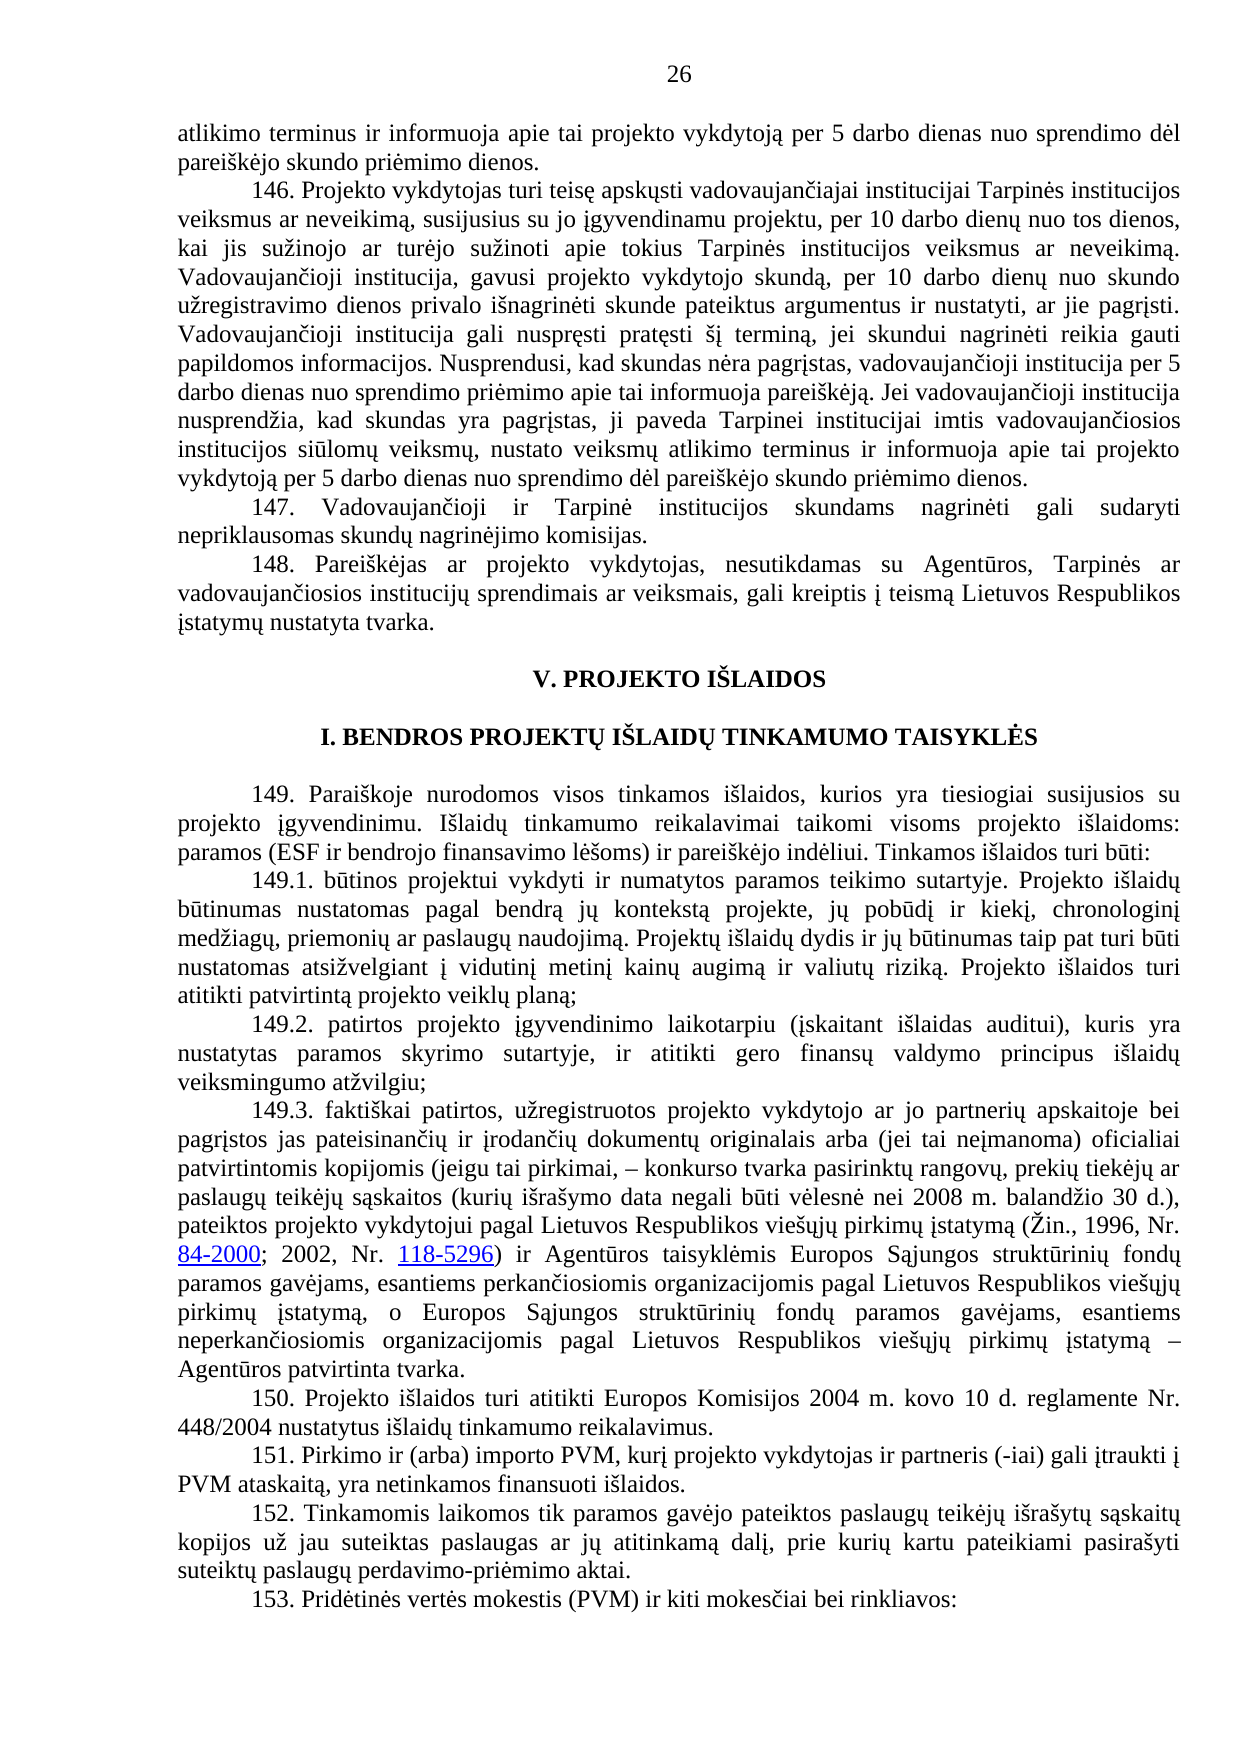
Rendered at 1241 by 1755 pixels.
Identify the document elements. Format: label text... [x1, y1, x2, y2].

text 153. Pridėtinės vertės mokestis (PVM) ir kiti mokesčiai bei rinkliavos: [177, 1584, 1181, 1613]
text 151. Pirkimo ir (arba) importo PVM, kurį projekto vykdytojas ir partneris (-iai) gali įtraukti į PVM ataskaitą, yra netinkamos finansuoti išlaidos. [177, 1441, 1181, 1498]
text 149.3. faktiškai patirtos, užregistruotos projekto vykdytojo ar jo partnerių apskaitoje bei pagrįstos jas pateisinančių ir įrodančių dokumentų originalais arba (jei tai neįmanoma) oficialiai patvirtintomis kopijomis (jeigu tai pirkimai, – konkurso tvarka pasirinktų rangovų, prekių tiekėjų ar paslaugų teikėjų sąskaitos (kurių išrašymo data negali būti vėlesnė nei 2008 m. balandžio 30 d.), pateiktos projekto vykdytojui pagal Lietuvos Respublikos viešųjų pirkimų įstatymą (Žin., 1996, Nr. 84-2000; 2002, Nr. 118-5296) ir Agentūros taisyklėmis Europos Sąjungos struktūrinių fondų paramos gavėjams, esantiems perkančiosiomis organizacijomis pagal Lietuvos Respublikos viešųjų pirkimų įstatymą, o Europos Sąjungos struktūrinių fondų paramos gavėjams, esantiems neperkančiosiomis organizacijomis pagal Lietuvos Respublikos viešųjų pirkimų įstatymą – Agentūros patvirtinta tvarka. [177, 1096, 1181, 1383]
text 149. Paraiškoje nurodomos visos tinkamos išlaidos, kurios yra tiesiogiai susijusios su projekto įgyvendinimu. Išlaidų tinkamumo reikalavimai taikomi visoms projekto išlaidoms: paramos (ESF ir bendrojo finansavimo lėšoms) ir pareiškėjo indėliui. Tinkamos išlaidos turi būti: [177, 779, 1181, 866]
text 147. Vadovaujančioji ir Tarpinė institucijos skundams nagrinėti gali sudaryti nepriklausomas skundų nagrinėjimo komisijas. [177, 492, 1181, 549]
text V. PROJEKTO IŠLAIDOS [177, 664, 1181, 693]
text 148. Pareiškėjas ar projekto vykdytojas, nesutikdamas su Agentūros, Tarpinės ar vadovaujančiosios institucijų sprendimais ar veiksmais, gali kreiptis į teismą Lietuvos Respublikos įstatymų nustatyta tvarka. [177, 549, 1181, 636]
text 149.2. patirtos projekto įgyvendinimo laikotarpiu (įskaitant išlaidas auditui), kuris yra nustatytas paramos skyrimo sutartyje, ir atitikti gero finansų valdymo principus išlaidų veiksmingumo atžvilgiu; [177, 1009, 1181, 1096]
text 146. Projekto vykdytojas turi teisę apskųsti vadovaujančiajai institucijai Tarpinės institucijos veiksmus ar neveikimą, susijusius su jo įgyvendinamu projektu, per 10 darbo dienų nuo tos dienos, kai jis sužinojo ar turėjo sužinoti apie tokius Tarpinės institucijos veiksmus ar neveikimą. Vadovaujančioji institucija, gavusi projekto vykdytojo skundą, per 10 darbo dienų nuo skundo užregistravimo dienos privalo išnagrinėti skunde pateiktus argumentus ir nustatyti, ar jie pagrįsti. Vadovaujančioji institucija gali nuspręsti pratęsti šį terminą, jei skundui nagrinėti reikia gauti papildomos informacijos. Nusprendusi, kad skundas nėra pagrįstas, vadovaujančioji institucija per 5 darbo dienas nuo sprendimo priėmimo apie tai informuoja pareiškėją. Jei vadovaujančioji institucija nusprendžia, kad skundas yra pagrįstas, ji paveda Tarpinei institucijai imtis vadovaujančiosios institucijos siūlomų veiksmų, nustato veiksmų atlikimo terminus ir informuoja apie tai projekto vykdytoją per 5 darbo dienas nuo sprendimo dėl pareiškėjo skundo priėmimo dienos. [177, 176, 1181, 492]
text 152. Tinkamomis laikomos tik paramos gavėjo pateiktos paslaugų teikėjų išrašytų sąskaitų kopijos už jau suteiktas paslaugas ar jų atitinkamą dalį, prie kurių kartu pateikiami pasirašyti suteiktų paslaugų perdavimo-priėmimo aktai. [177, 1498, 1181, 1584]
text 149.1. būtinos projektui vykdyti ir numatytos paramos teikimo sutartyje. Projekto išlaidų būtinumas nustatomas pagal bendrą jų kontekstą projekte, jų pobūdį ir kiekį, chronologinį medžiagų, priemonių ar paslaugų naudojimą. Projektų išlaidų dydis ir jų būtinumas taip pat turi būti nustatomas atsižvelgiant į vidutinį metinį kainų augimą ir valiutų riziką. Projekto išlaidos turi atitikti patvirtintą projekto veiklų planą; [177, 866, 1181, 1009]
text 150. Projekto išlaidos turi atitikti Europos Komisijos 2004 m. kovo 10 d. reglamente Nr. 448/2004 nustatytus išlaidų tinkamumo reikalavimus. [177, 1383, 1181, 1441]
text I. BENDROS PROJEKTŲ IŠLAIDŲ TINKAMUMO TAISYKLĖS [177, 722, 1181, 751]
text atlikimo terminus ir informuoja apie tai projekto vykdytoją per 5 darbo dienas nuo sprendimo dėl pareiškėjo skundo priėmimo dienos. [177, 118, 1181, 176]
